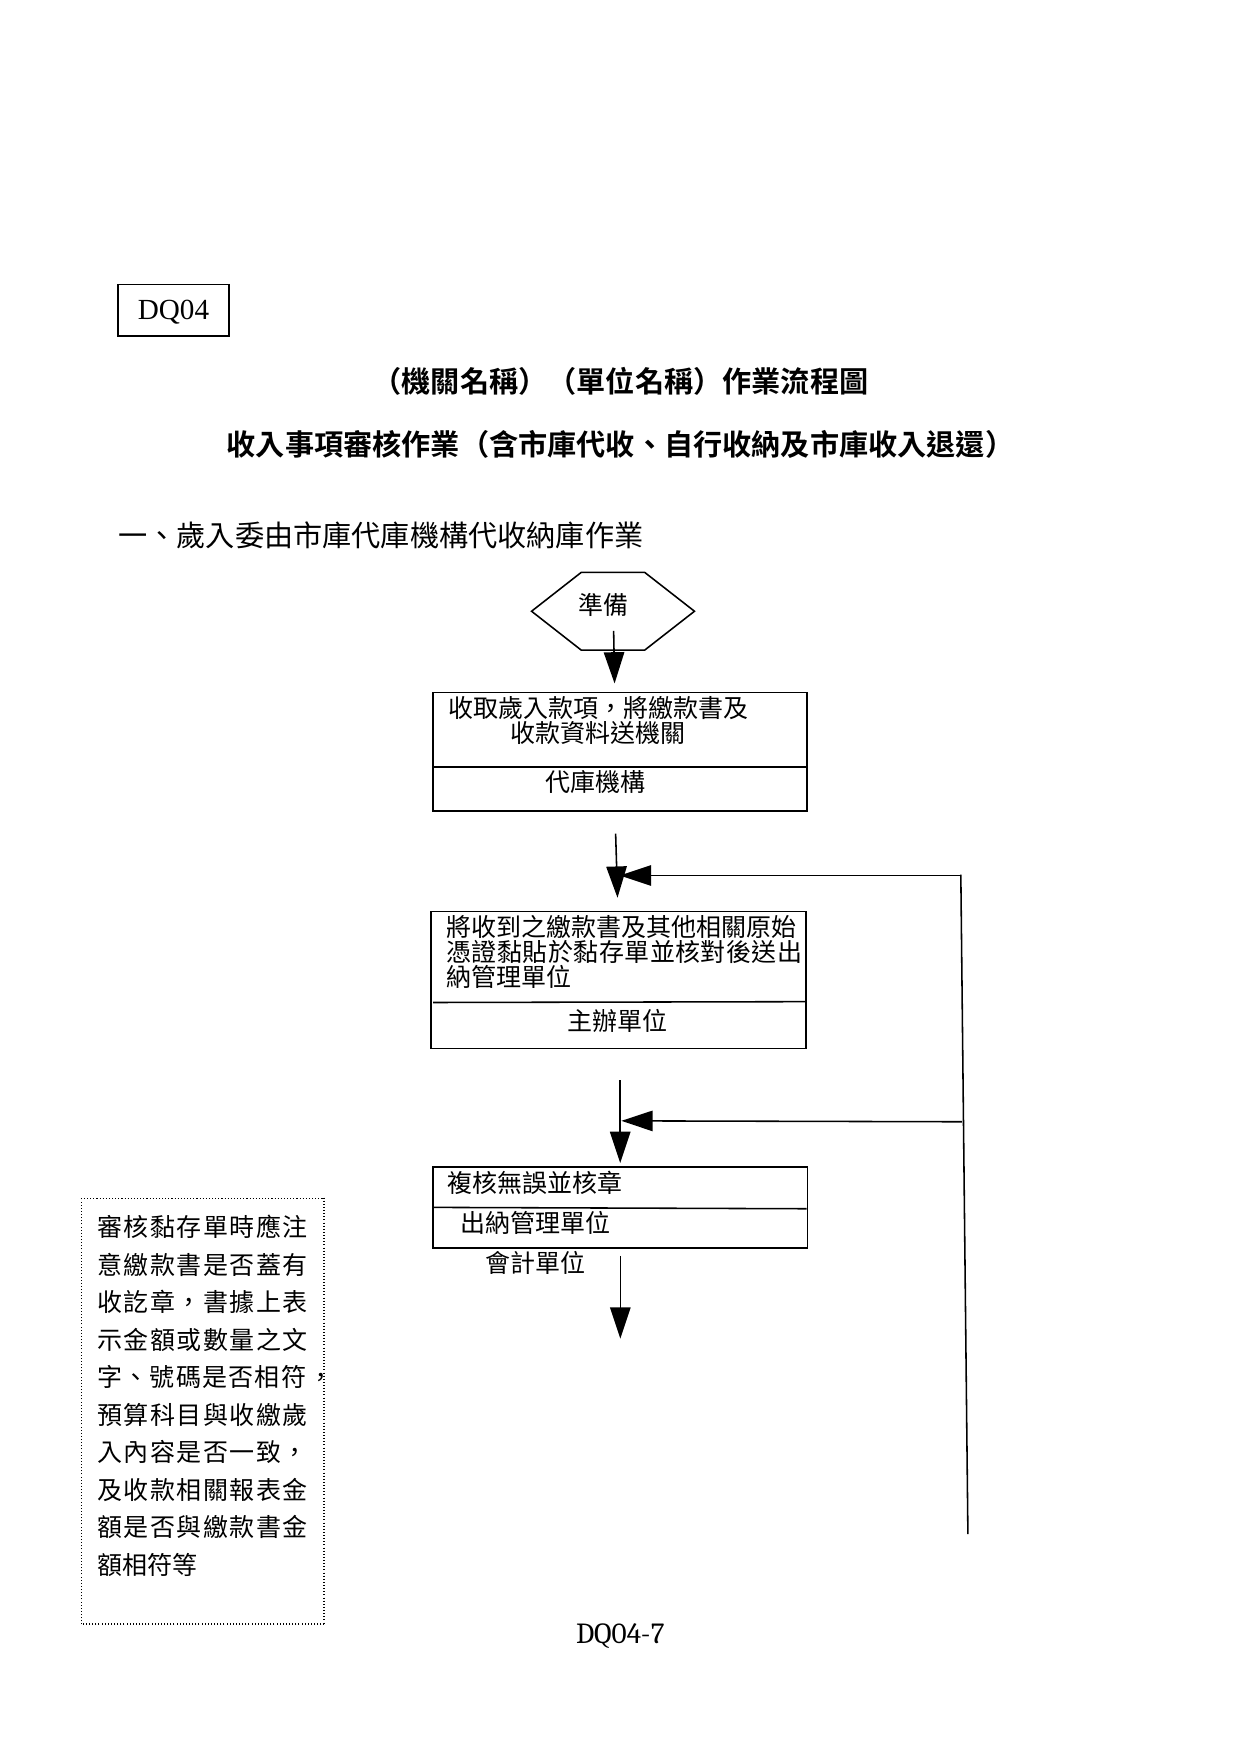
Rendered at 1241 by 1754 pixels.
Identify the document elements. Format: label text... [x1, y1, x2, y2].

text [119, 285, 228, 335]
text 收入事項審核作業（含市庫代收、自行收納及市庫收入退還） [118, 401, 1122, 463]
text DQ04 [133, 293, 213, 326]
text （機關名稱）（單位名稱）作業流程圖 [118, 338, 1122, 401]
text 一、歲入委由市庫代庫機構代收納庫作業 [118, 492, 1122, 555]
text 審核黏存單時應注意繳款書是否蓋有收訖章，書據上表示金額或數量之文字、號碼是否相符，預算科目與收繳歲入內容是否一致，及收款相關報表金額是否與繳款書金額相符等 [97, 1207, 308, 1582]
